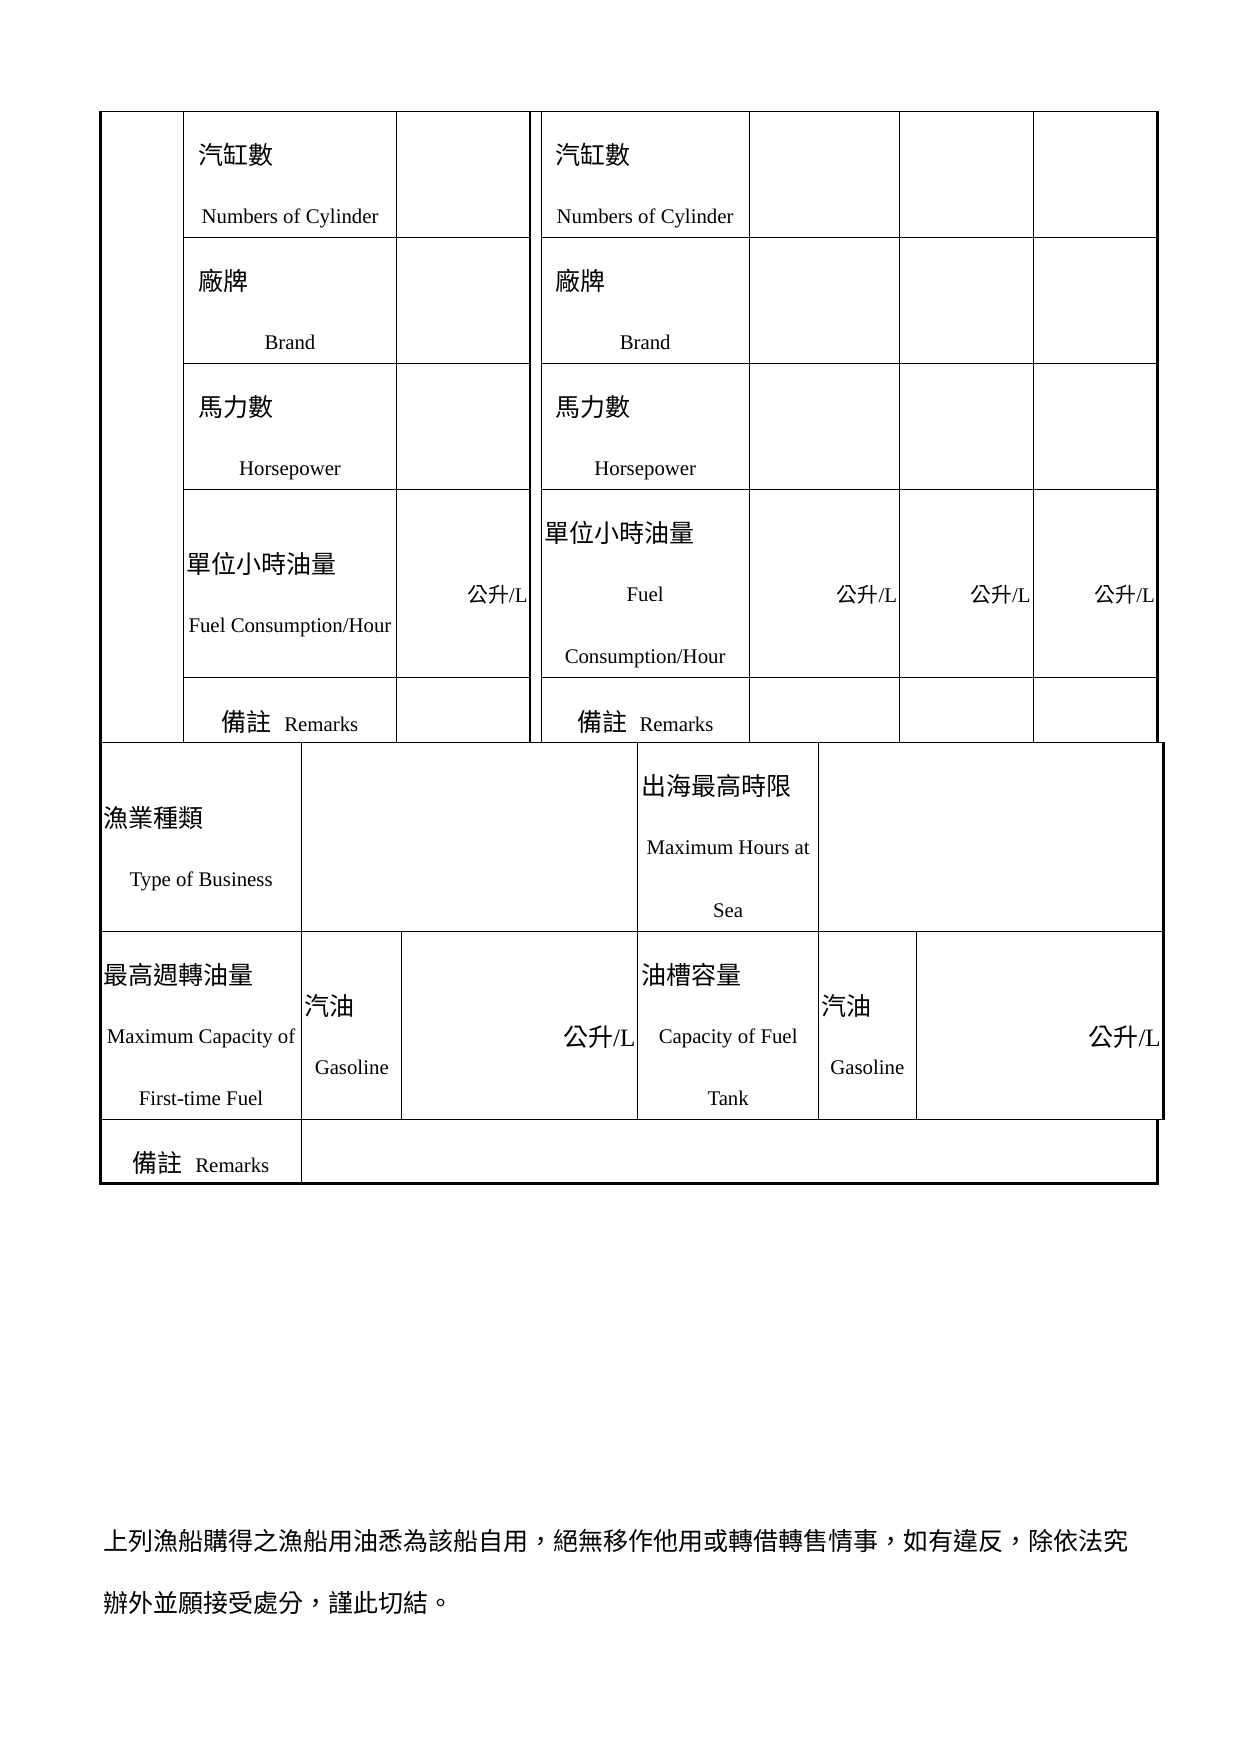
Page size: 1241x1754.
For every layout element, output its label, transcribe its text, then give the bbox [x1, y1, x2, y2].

table_cell [1034, 364, 1156, 489]
table_cell [1159, 363, 1163, 489]
table_cell 馬力數 Horsepower [542, 364, 749, 489]
table_cell 出海最高時限 Maximum Hours at Sea [638, 743, 818, 931]
table_cell [302, 743, 637, 931]
table_cell [1159, 677, 1163, 742]
table_cell 公升/L [402, 932, 637, 1119]
table_cell [750, 238, 899, 363]
table_cell 汽缸數 Numbers of Cylinder [184, 112, 396, 237]
table_cell 油槽容量 Capacity of Fuel Tank [638, 932, 818, 1119]
table_cell [900, 364, 1033, 489]
table_cell 公升/L [397, 490, 529, 677]
table_cell 汽缸數 Numbers of Cylinder [542, 112, 749, 237]
table_cell 汽油 Gasoline [302, 932, 401, 1119]
table_cell 最高週轉油量 Maximum Capacity of First-time Fuel [102, 932, 301, 1119]
table_cell [397, 678, 529, 742]
table_cell [1159, 489, 1163, 677]
table_cell [302, 1120, 1156, 1182]
table_cell [1159, 111, 1163, 237]
table_cell 公升/L [917, 932, 1162, 1119]
table_cell 單位小時油量 Fuel Consumption/Hour [542, 490, 749, 677]
table_cell [750, 364, 899, 489]
table_cell 馬力數 Horsepower [184, 364, 396, 489]
table_cell 備註 Remarks [102, 1120, 301, 1182]
table_cell 單位小時油量 Fuel Consumption/Hour [184, 490, 396, 677]
table_cell [900, 238, 1033, 363]
table_cell 備註 Remarks [184, 678, 396, 742]
table_cell [102, 112, 183, 742]
table_cell [750, 112, 899, 237]
table_cell 備註 Remarks [542, 678, 749, 742]
table_cell [531, 112, 541, 742]
text 上列漁船購得之漁船用油悉為該船自用，絕無移作他用或轉借轉售情事，如有違反，除依法究辦外並願接受處分，謹此切結。 [103, 1497, 1134, 1622]
table_cell [1159, 1120, 1163, 1182]
table_cell [1034, 238, 1156, 363]
table_cell 廠牌 Brand [184, 238, 396, 363]
table_cell [397, 238, 529, 363]
table_cell [900, 112, 1033, 237]
table_cell 公升/L [900, 490, 1033, 677]
table_cell [397, 364, 529, 489]
table_cell [750, 678, 899, 742]
table_cell [1034, 112, 1156, 237]
table_cell 公升/L [750, 490, 899, 677]
table_cell [819, 743, 1162, 931]
table_cell [1034, 678, 1156, 742]
table_cell [900, 678, 1033, 742]
table_cell 公升/L [1034, 490, 1156, 677]
table_cell 廠牌 Brand [542, 238, 749, 363]
table_cell 汽油 Gasoline [819, 932, 916, 1119]
table_cell [1159, 237, 1163, 363]
table_cell 漁業種類 Type of Business [102, 743, 301, 931]
table_cell [397, 112, 529, 237]
